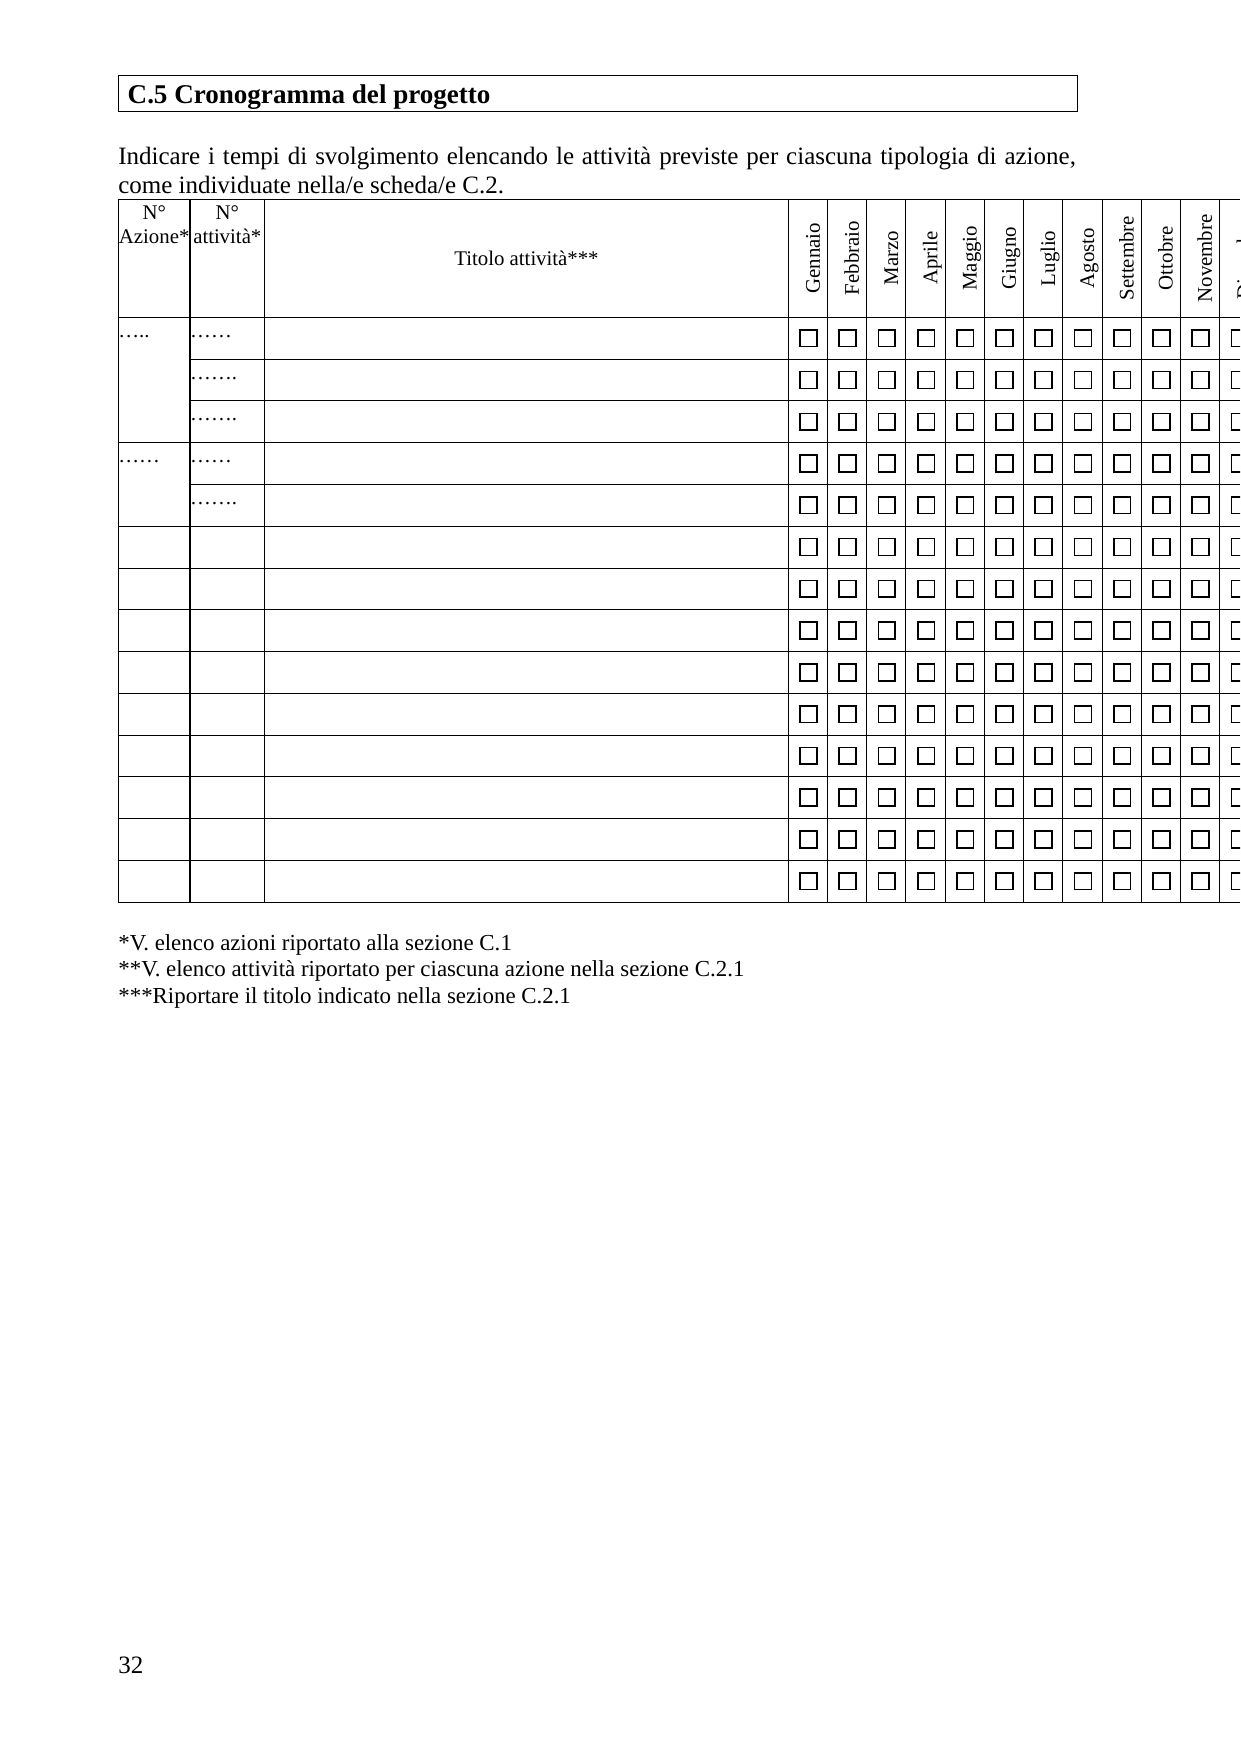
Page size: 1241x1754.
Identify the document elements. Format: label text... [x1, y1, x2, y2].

table_cell [1220, 485, 1240, 526]
table_cell [867, 527, 905, 567]
table_cell [985, 443, 1023, 484]
table_cell [906, 861, 945, 902]
table_cell [906, 569, 945, 609]
table_cell [1024, 360, 1062, 400]
table_cell [867, 569, 905, 609]
table_cell [1063, 485, 1102, 526]
table_header Aprile [906, 200, 945, 317]
table_cell [1142, 777, 1180, 818]
table_cell [1181, 569, 1219, 609]
table_header Ottobre [1142, 200, 1180, 317]
table_cell [985, 527, 1023, 567]
table_cell [867, 694, 905, 734]
table_cell [828, 861, 866, 902]
table_cell [191, 736, 264, 776]
table_cell …… [191, 443, 264, 484]
table_cell [789, 861, 827, 902]
table_cell [789, 694, 827, 734]
table_cell [1024, 527, 1062, 567]
table_cell [906, 736, 945, 776]
table_cell [1024, 819, 1062, 860]
table_cell [985, 318, 1023, 358]
table_cell [1142, 569, 1180, 609]
table_cell [1024, 401, 1062, 442]
table_cell [1103, 360, 1141, 400]
table_cell [1220, 360, 1240, 400]
table_cell [1103, 819, 1141, 860]
table_cell [1181, 736, 1219, 776]
text Indicare i tempi di svolgimento elencando le attività previste per ciascuna tipologia di azione, come individuate nella/e scheda/e C.2. [118, 141, 1078, 199]
table_cell [946, 694, 984, 734]
table_header Novembre [1181, 200, 1219, 317]
table_cell [828, 401, 866, 442]
table_header Gennaio [789, 200, 827, 317]
table_cell [867, 485, 905, 526]
table_header Maggio [946, 200, 984, 317]
table_cell [1063, 819, 1102, 860]
table_cell [1063, 527, 1102, 567]
table_cell [265, 485, 788, 526]
table_cell [119, 777, 189, 818]
table_cell [1142, 610, 1180, 651]
table_cell [985, 694, 1023, 734]
table_cell [906, 694, 945, 734]
table_cell [906, 443, 945, 484]
table_cell [946, 652, 984, 693]
table_cell [906, 777, 945, 818]
table_cell [789, 485, 827, 526]
table_cell [1024, 569, 1062, 609]
table_header Dicembre [1220, 200, 1240, 317]
table_cell [1063, 318, 1102, 358]
table_cell [789, 819, 827, 860]
table_cell [906, 527, 945, 567]
table_cell [1103, 569, 1141, 609]
table_cell [1103, 527, 1141, 567]
table_cell [1103, 610, 1141, 651]
table_cell [1181, 694, 1219, 734]
table_cell [1181, 318, 1219, 358]
table_cell [828, 694, 866, 734]
table_cell [1063, 777, 1102, 818]
table_cell [1181, 443, 1219, 484]
table_cell [1063, 610, 1102, 651]
table_cell [265, 777, 788, 818]
table_cell [265, 736, 788, 776]
table_cell [789, 318, 827, 358]
table_cell [265, 694, 788, 734]
table_cell [119, 652, 189, 693]
table_cell [1220, 318, 1240, 358]
table_cell [191, 652, 264, 693]
table_header Agosto [1063, 200, 1102, 317]
table_cell [1220, 819, 1240, 860]
table_cell [906, 360, 945, 400]
table_cell [1142, 736, 1180, 776]
table_cell [985, 401, 1023, 442]
table_cell [191, 610, 264, 651]
table_cell [1103, 861, 1141, 902]
table_cell [1063, 443, 1102, 484]
table_cell [1142, 443, 1180, 484]
table_cell [1142, 401, 1180, 442]
table_cell [1103, 777, 1141, 818]
table_cell [191, 777, 264, 818]
table_cell [1063, 401, 1102, 442]
table_cell [119, 861, 189, 902]
table_header Luglio [1024, 200, 1062, 317]
table_header Titolo attività*** [265, 200, 788, 317]
table_cell [265, 443, 788, 484]
table_cell [1220, 443, 1240, 484]
table_cell …… [119, 443, 189, 526]
table_cell [867, 401, 905, 442]
table_cell [1220, 401, 1240, 442]
table_cell [867, 360, 905, 400]
table_cell [946, 527, 984, 567]
table_cell [1220, 569, 1240, 609]
table_cell ……. [191, 360, 264, 400]
table_cell [828, 819, 866, 860]
table_cell [946, 569, 984, 609]
table_cell [265, 569, 788, 609]
table_cell [265, 527, 788, 567]
table_cell [191, 569, 264, 609]
table_cell [828, 360, 866, 400]
table_cell [1220, 777, 1240, 818]
table_cell [1063, 569, 1102, 609]
table_header Febbraio [828, 200, 866, 317]
table_cell [867, 610, 905, 651]
table_cell [789, 360, 827, 400]
table_cell [789, 569, 827, 609]
table_cell [119, 694, 189, 734]
table_cell [1181, 485, 1219, 526]
table_cell [1181, 610, 1219, 651]
table_cell [1181, 777, 1219, 818]
table_cell [265, 819, 788, 860]
table_cell [828, 610, 866, 651]
table_cell [1181, 360, 1219, 400]
table_cell [119, 527, 189, 567]
table_cell [265, 318, 788, 358]
table_cell [828, 736, 866, 776]
table_header Giugno [985, 200, 1023, 317]
table_cell [946, 861, 984, 902]
table_cell [119, 736, 189, 776]
table_cell [1024, 485, 1062, 526]
table_cell [828, 569, 866, 609]
table_cell [906, 819, 945, 860]
table_cell [985, 736, 1023, 776]
table_cell ……. [191, 485, 264, 526]
table_cell [946, 819, 984, 860]
table_header Marzo [867, 200, 905, 317]
table_cell [265, 610, 788, 651]
table_cell [191, 861, 264, 902]
table_cell [265, 652, 788, 693]
table_cell [985, 777, 1023, 818]
table_cell [191, 694, 264, 734]
table_cell [985, 485, 1023, 526]
table_header Settembre [1103, 200, 1141, 317]
table_cell [1220, 652, 1240, 693]
table_cell [985, 861, 1023, 902]
table_cell [1024, 318, 1062, 358]
table_cell [1142, 819, 1180, 860]
text **V. elenco attività riportato per ciascuna azione nella sezione C.2.1 [118, 955, 1078, 982]
table_cell [867, 777, 905, 818]
table_cell [867, 318, 905, 358]
table_cell [789, 777, 827, 818]
table_cell [1142, 694, 1180, 734]
table_cell [906, 318, 945, 358]
table_cell …… [191, 318, 264, 358]
table_cell [1142, 527, 1180, 567]
table_cell [1142, 861, 1180, 902]
table_cell [1103, 318, 1141, 358]
table_cell [265, 861, 788, 902]
table_cell [1024, 694, 1062, 734]
table_cell [946, 443, 984, 484]
table_cell [946, 401, 984, 442]
table_cell [828, 443, 866, 484]
table_cell [867, 861, 905, 902]
table_cell [191, 819, 264, 860]
table_cell [1103, 694, 1141, 734]
table_cell [867, 443, 905, 484]
table_cell [1103, 443, 1141, 484]
table_cell [1024, 443, 1062, 484]
text ***Riportare il titolo indicato nella sezione C.2.1 [118, 982, 1078, 1008]
table_cell [1024, 777, 1062, 818]
table_cell [191, 527, 264, 567]
table_cell ….. [119, 318, 189, 442]
table_cell [828, 777, 866, 818]
table_cell [1181, 861, 1219, 902]
table_cell [1142, 485, 1180, 526]
table_cell [789, 652, 827, 693]
table_cell [1103, 652, 1141, 693]
table_cell [1063, 736, 1102, 776]
table_cell [828, 652, 866, 693]
table_cell [1103, 401, 1141, 442]
table_cell [867, 819, 905, 860]
table_cell [867, 652, 905, 693]
table_cell [906, 610, 945, 651]
table_cell [789, 610, 827, 651]
table_cell [906, 485, 945, 526]
table_cell [265, 401, 788, 442]
table_cell [1063, 861, 1102, 902]
table_cell [946, 736, 984, 776]
table_cell [119, 569, 189, 609]
table_cell [789, 527, 827, 567]
table_cell [1181, 401, 1219, 442]
table_cell [1220, 610, 1240, 651]
table_cell [946, 485, 984, 526]
table_cell [1024, 736, 1062, 776]
table_cell [1181, 527, 1219, 567]
table_cell [946, 610, 984, 651]
table_cell [1220, 736, 1240, 776]
table_cell [789, 736, 827, 776]
table_cell [985, 569, 1023, 609]
table_cell [1142, 360, 1180, 400]
table_cell [828, 527, 866, 567]
table_cell [946, 318, 984, 358]
table_cell [265, 360, 788, 400]
table_cell [1142, 652, 1180, 693]
table_cell [789, 443, 827, 484]
table_cell [1063, 360, 1102, 400]
table_cell [867, 736, 905, 776]
table_cell [985, 819, 1023, 860]
table_cell [1103, 485, 1141, 526]
table_cell [906, 401, 945, 442]
table_cell [1024, 652, 1062, 693]
table_cell [1063, 694, 1102, 734]
table_cell [1220, 861, 1240, 902]
table_header N° attività* [191, 200, 264, 317]
table_cell [1103, 736, 1141, 776]
table_cell [1220, 527, 1240, 567]
table_cell [1181, 819, 1219, 860]
table_cell [1024, 861, 1062, 902]
table_cell [1220, 694, 1240, 734]
table_cell [1024, 610, 1062, 651]
table_cell [1063, 652, 1102, 693]
table_cell [828, 318, 866, 358]
table_cell [789, 401, 827, 442]
table_cell [906, 652, 945, 693]
text *V. elenco azioni riportato alla sezione C.1 [118, 929, 1078, 955]
table_cell [828, 485, 866, 526]
text C.5 Cronogramma del progetto [119, 76, 1077, 111]
table_cell [119, 610, 189, 651]
table_cell [119, 819, 189, 860]
table_cell [985, 652, 1023, 693]
table_cell [946, 360, 984, 400]
table_cell [1142, 318, 1180, 358]
table_cell [985, 360, 1023, 400]
table_cell [1181, 652, 1219, 693]
table_cell ……. [191, 401, 264, 442]
table_cell [946, 777, 984, 818]
table_header N° Azione* [119, 200, 189, 317]
table_cell [985, 610, 1023, 651]
